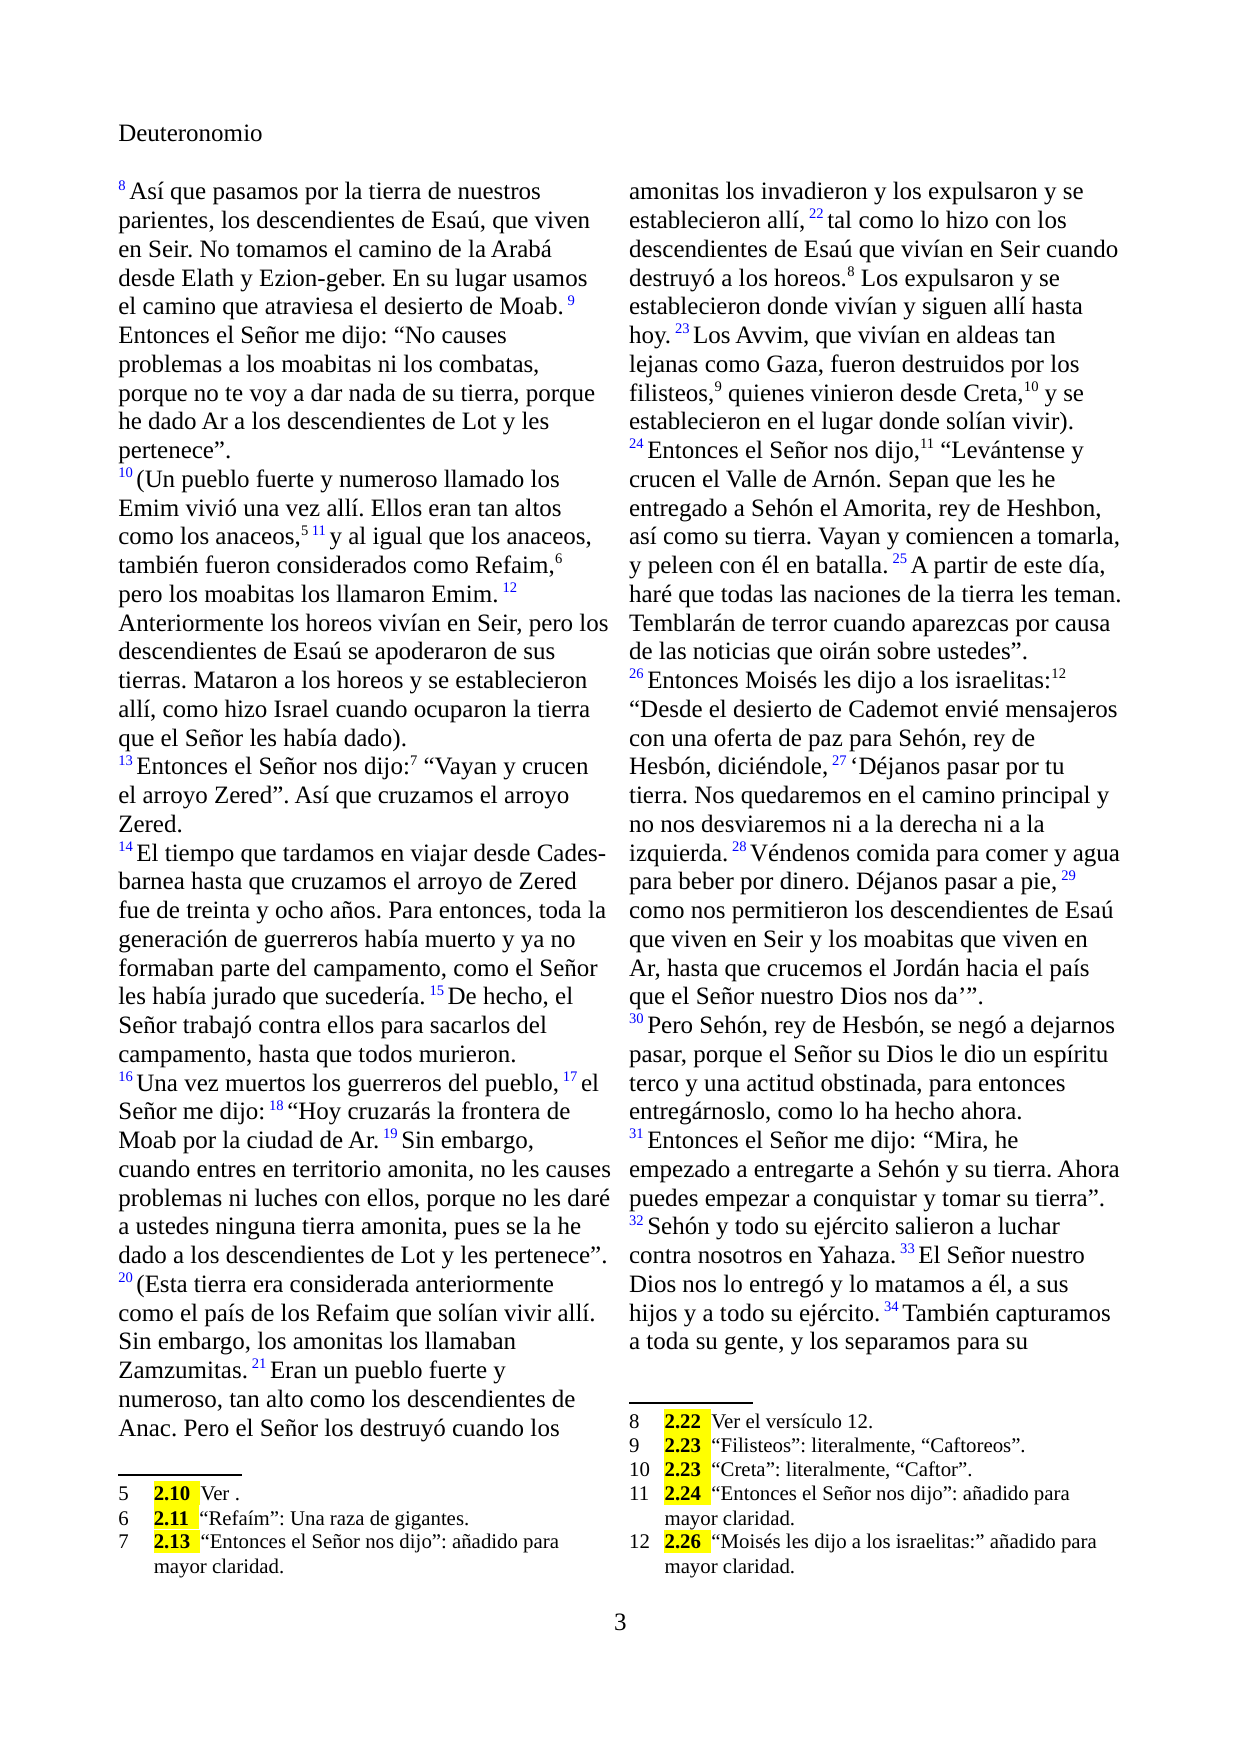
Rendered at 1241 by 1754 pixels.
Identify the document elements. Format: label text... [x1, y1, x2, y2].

text 2.11 “Refaím”: Una raza de gigantes. [118, 1505, 154, 1529]
text 2.13 “Entonces el Señor nos dijo”: añadido para mayor claridad. [118, 1529, 611, 1578]
text 10 (Un pueblo fuerte y numeroso llamado los Emim vivió una vez allí. Ellos eran tan altos como los anaceos, 11 y al igual que los anaceos, también fueron considerados como Refaim, pero los moabitas los llamaron Emim. 12 Anteriormente los horeos vivían en Seir, pero los descendientes de Esaú se apoderaron de sus tierras. Mataron a los horeos y se establecieron allí, como hizo Israel cuando ocuparon la tierra que el Señor les había dado). [118, 464, 611, 751]
text 2.23 “Creta”: literalmente, “Caftor”. [629, 1457, 664, 1481]
text 2.22 Ver el versículo 12. [629, 1409, 664, 1433]
text 32 Sehón y todo su ejército salieron a luchar contra nosotros en Yahaza. 33 El Señor nuestro Dios nos lo entregó y lo matamos a él, a sus hijos y a todo su ejército. 34 También capturamos a toda su gente, y los separamos para su [629, 1211, 1122, 1355]
text 2.10 Ver . [200, 1481, 611, 1505]
text 13 Entonces el Señor nos dijo: “Vayan y crucen el arroyo Zered”. Así que cruzamos el arroyo Zered. [118, 751, 611, 838]
text 14 El tiempo que tardamos en viajar desde Cades-barnea hasta que cruzamos el arroyo de Zered fue de treinta y ocho años. Para entonces, toda la generación de guerreros había muerto y ya no formaban parte del campamento, como el Señor les había jurado que sucedería. 15 De hecho, el Señor trabajó contra ellos para sacarlos del campamento, hasta que todos murieron. [118, 838, 611, 1068]
text 24 Entonces el Señor nos dijo, “Levántense y crucen el Valle de Arnón. Sepan que les he entregado a Sehón el Amorita, rey de Heshbon, así como su tierra. Vayan y comiencen a tomarla, y peleen con él en batalla. 25 A partir de este día, haré que todas las naciones de la tierra les teman. Temblarán de terror cuando aparezcas por causa de las noticias que oirán sobre ustedes”. [629, 435, 1122, 665]
text 2.23 “Creta”: literalmente, “Caftor”. [711, 1457, 1122, 1481]
text 30 Pero Sehón, rey de Hesbón, se negó a dejarnos pasar, porque el Señor su Dios le dio un espíritu terco y una actitud obstinada, para entonces entregárnoslo, como lo ha hecho ahora. [629, 1010, 1122, 1125]
text 2.23 “Filisteos”: literalmente, “Caftoreos”. [711, 1433, 1122, 1457]
text 31 Entonces el Señor me dijo: “Mira, he empezado a entregarte a Sehón y su tierra. Ahora puedes empezar a conquistar y tomar su tierra”. [629, 1125, 1122, 1211]
text 2.10 Ver . [118, 1481, 154, 1505]
text 2.22 Ver el versículo 12. [711, 1409, 1122, 1433]
text 8 Así que pasamos por la tierra de nuestros parientes, los descendientes de Esaú, que viven en Seir. No tomamos el camino de la Arabá desde Elath y Ezion-geber. En su lugar usamos el camino que atraviesa el desierto de Moab. 9 Entonces el Señor me dijo: “No causes problemas a los moabitas ni los combatas, porque no te voy a dar nada de su tierra, porque he dado Ar a los descendientes de Lot y les pertenece”. [118, 176, 611, 464]
text 2.24 “Entonces el Señor nos dijo”: añadido para mayor claridad. [629, 1481, 1122, 1529]
text 16 Una vez muertos los guerreros del pueblo, 17 el Señor me dijo: 18 “Hoy cruzarás la frontera de Moab por la ciudad de Ar. 19 Sin embargo, cuando entres en territorio amonita, no les causes problemas ni luches con ellos, porque no les daré a ustedes ninguna tierra amonita, pues se la he dado a los descendientes de Lot y les pertenece”. [118, 1068, 611, 1269]
text 20 (Esta tierra era considerada anteriormente como el país de los Refaim que solían vivir allí. Sin embargo, los amonitas los llamaban Zamzumitas. 21 Eran un pueblo fuerte y numeroso, tan alto como los descendientes de Anac. Pero el Señor los destruyó cuando los [118, 1269, 611, 1441]
text 2.11 “Refaím”: Una raza de gigantes. [199, 1505, 611, 1529]
text 26 Entonces Moisés les dijo a los israelitas: “Desde el desierto de Cademot envié mensajeros con una oferta de paz para Sehón, rey de Hesbón, diciéndole, 27 ‘Déjanos pasar por tu tierra. Nos quedaremos en el camino principal y no nos desviaremos ni a la derecha ni a la izquierda. 28 Véndenos comida para comer y agua para beber por dinero. Déjanos pasar a pie, 29 como nos permitieron los descendientes de Esaú que viven en Seir y los moabitas que viven en Ar, hasta que crucemos el Jordán hacia el país que el Señor nuestro Dios nos da’”. [629, 665, 1122, 1010]
text amonitas los invadieron y los expulsaron y se establecieron allí, 22 tal como lo hizo con los descendientes de Esaú que vivían en Seir cuando destruyó a los horeos. Los expulsaron y se establecieron donde vivían y siguen allí hasta hoy. 23 Los Avvim, que vivían en aldeas tan lejanas como Gaza, fueron destruidos por los filisteos, quienes vinieron desde Creta, y se establecieron en el lugar donde solían vivir). [629, 176, 1122, 435]
text 2.26 “Moisés les dijo a los israelitas:” añadido para mayor claridad. [629, 1529, 1122, 1578]
